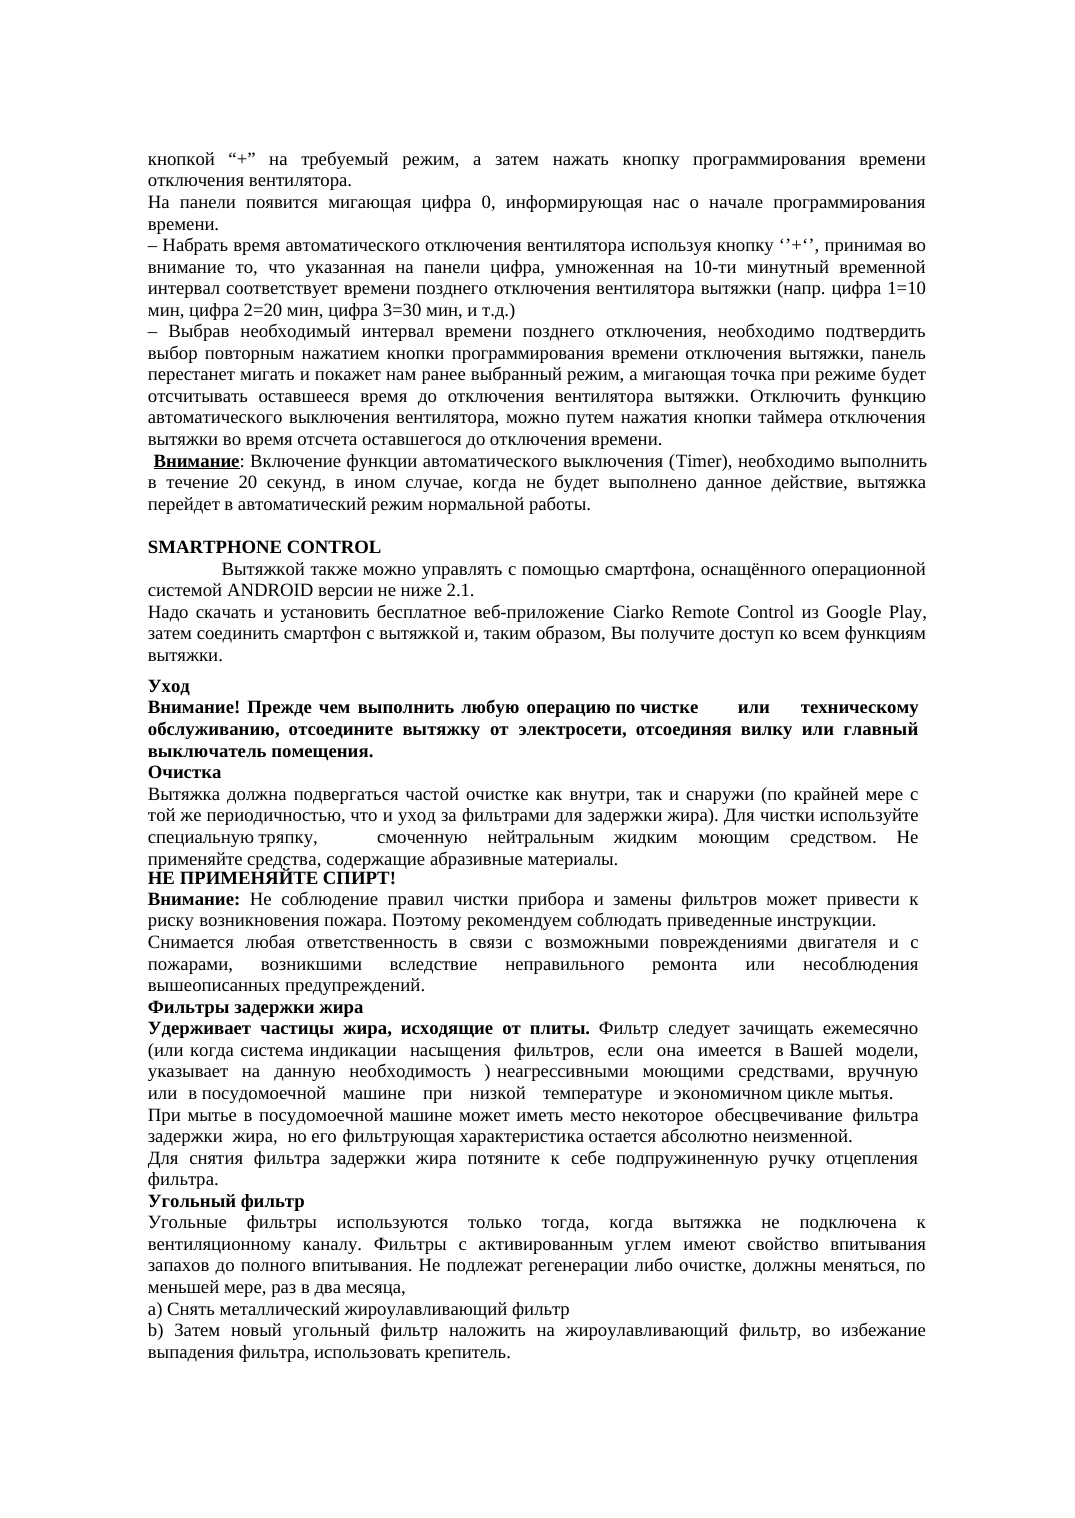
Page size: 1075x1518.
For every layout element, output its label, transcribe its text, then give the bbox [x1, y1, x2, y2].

text b) Затем новый угольный фильтр наложить на жироулавливающий фильтр, во избежание выпадения фильтра, использовать крепитель. [148, 1319, 927, 1362]
text Уход [148, 674, 578, 696]
text Вытяжка должна подвергаться частой очистке как внутри, так и снаружи (по крайней мере с той же периодичностью, что и уход за фильтрами для задержки жира). Для чистки используйте специальную тряпку, смоченную нейтральным жидким моющим средством. Не применяйте средства, содержащие абразивные материалы. [148, 783, 919, 869]
text Для снятия фильтра задержки жира потяните к себе подпружиненную ручку отцепления фильтра. [148, 1147, 918, 1190]
text НЕ ПРИМЕНЯЙТЕ СПИРТ! [148, 869, 715, 888]
text При мытье в посудомоечной машине может иметь место некоторое обесцвечивание фильтра задержки жира, но его фильтрующая характеристика остается абсолютно неизменной. [148, 1103, 919, 1147]
text Внимание: Не соблюдение правил чистки прибора и замены фильтров может привести к риску возникновения пожара. Поэтому рекомендуем соблюдать приведенные инструкции. [148, 888, 918, 931]
text Угольные фильтры используются только тогда, когда вытяжка не подключена к вентиляционному каналу. Фильтры с активированным углем имеют свойство впитывания запахов до полного впитывания. Не подлежат регенерации либо очистке, должны меняться, по меньшей мере, раз в два месяца, [148, 1211, 927, 1297]
text Фильтры задержки жира [148, 996, 732, 1017]
text Очистка [148, 761, 603, 783]
text Надо скачать и установить бесплатное веб-приложение Ciarko Remote Control из Google Play, затем соединить смартфон с вытяжкой и, таким образом, Вы получите доступ ко всем функциям вытяжки. [148, 601, 927, 665]
text Снимается любая ответственность в связи с возможными повреждениями двигателя и с пожарами, возникшими вследствие неправильного ремонта или несоблюдения вышеописанных предупреждений. [148, 931, 918, 996]
text Внимание: Включение функции автоматического выключения (Timer), необходимо выполнить в течение 20 секунд, в ином случае, когда не будет выполнено данное действие, вытяжка перейдет в автоматический режим нормальной работы. [148, 449, 927, 514]
text кнопкой “+” на требуемый режим, а затем нажать кнопку программирования времени отключения вентилятора. [148, 148, 927, 191]
text На панели появится мигающая цифра 0, информирующая нас о начале программирования времени. [148, 191, 927, 234]
text Вытяжкой также можно управлять с помощью смартфона, оснащённого операционной системой ANDROID версии не ниже 2.1. [148, 557, 927, 601]
text a) Снять металлический жироулавливающий фильтр [148, 1297, 927, 1319]
text – Набрать время автоматического отключения вентилятора используя кнопку ‘’+‘’, принимая во внимание то, что указанная на панели цифра, умноженная на 10-ти минутный временной интервал соответствует времени позднего отключения вентилятора вытяжки (напр. цифра 1=10 мин, цифра 2=20 мин, цифра 3=30 мин, и т.д.) [148, 234, 927, 320]
text Угольный фильтр [148, 1190, 927, 1211]
text – Выбрав необходимый интервал времени позднего отключения, необходимо подтвердить выбор повторным нажатием кнопки программирования времени отключения вытяжки, панель перестанет мигать и покажет нам ранее выбранный режим, а мигающая точка при режиме будет отсчитывать оставшееся время до отключения вентилятора вытяжки. Отключить функцию автоматического выключения вентилятора, можно путем нажатия кнопки таймера отключения вытяжки во время отсчета оставшегося до отключения времени. [148, 320, 927, 449]
text SMARTPHONE CONTROL [148, 536, 927, 557]
text Внимание! Прежде чем выполнить любую операцию по чистке или техническому обслуживанию, отсоедините вытяжку от электросети, отсоединяя вилку или главный выключатель помещения. [148, 696, 918, 761]
text Удерживает частицы жира, исходящие от плиты. Фильтр следует зачищать ежемесячно (или когда система индикации насыщения фильтров, если она имеется в Вашей модели, указывает на данную необходимость ) неагрессивными моющими средствами, вручную или в посудомоечной машине при низкой температуре и экономичном цикле мытья. [148, 1017, 919, 1103]
